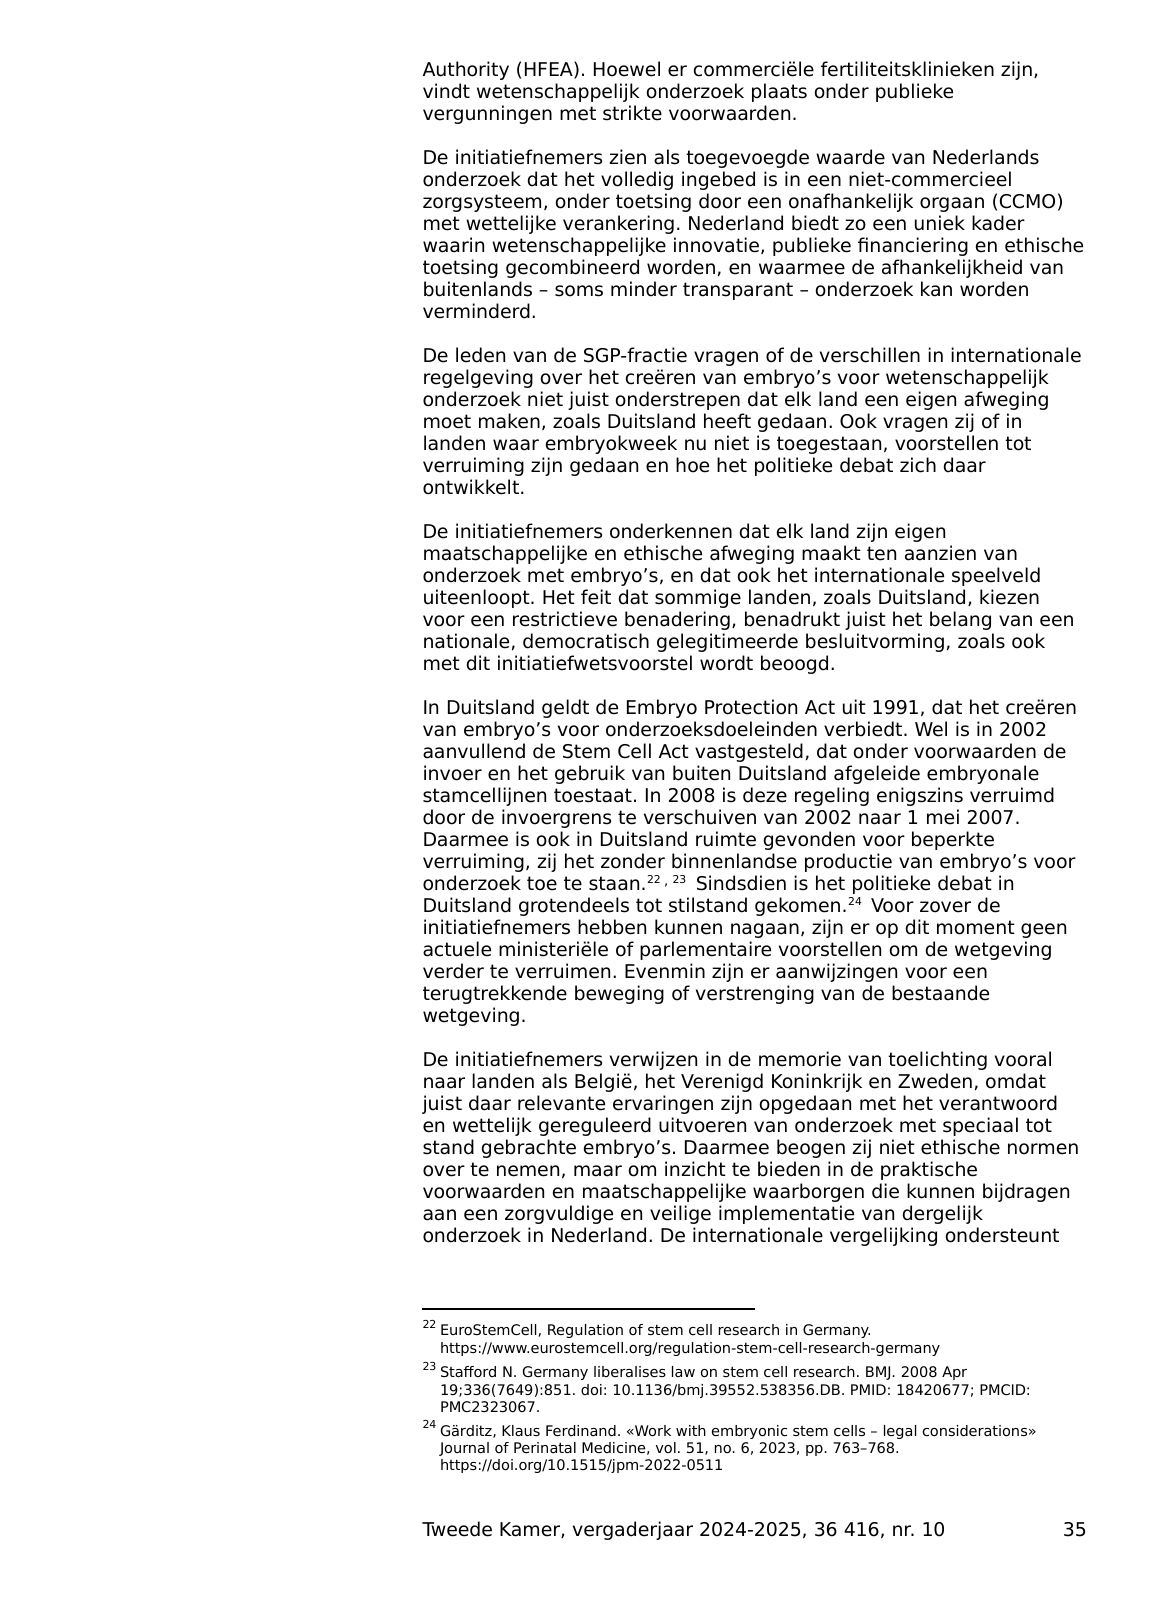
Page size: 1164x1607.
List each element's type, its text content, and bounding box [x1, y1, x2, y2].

text De initiatiefnemers onderkennen dat elk land zijn eigen maatschappelijke en ethische afweging maakt ten aanzien van onderzoek met embryo’s, en dat ook het internationale speelveld uiteenloopt. Het feit dat sommige landen, zoals Duitsland, kiezen voor een restrictieve benadering, benadrukt juist het belang van een nationale, democratisch gelegitimeerde besluitvorming, zoals ook met dit initiatiefwetsvoorstel wordt beoogd. [422, 521, 1087, 675]
text De initiatiefnemers zien als toegevoegde waarde van Nederlands onderzoek dat het volledig ingebed is in een niet-commercieel zorgsysteem, onder toetsing door een onafhankelijk orgaan (CCMO) met wettelijke verankering. Nederland biedt zo een uniek kader waarin wetenschappelijke innovatie, publieke financiering en ethische toetsing gecombineerd worden, en waarmee de afhankelijkheid van buitenlands – soms minder transparant – onderzoek kan worden verminderd. [422, 147, 1087, 323]
text In Duitsland geldt de Embryo Protection Act uit 1991, dat het creëren van embryo’s voor onderzoeksdoeleinden verbiedt. Wel is in 2002 aanvullend de Stem Cell Act vastgesteld, dat onder voorwaarden de invoer en het gebruik van buiten Duitsland afgeleide embryonale stamcellijnen toestaat. In 2008 is deze regeling enigszins verruimd door de invoergrens te verschuiven van 2002 naar 1 mei 2007. Daarmee is ook in Duitsland ruimte gevonden voor beperkte verruiming, zij het zonder binnenlandse productie van embryo’s voor onderzoek toe te staan., Sindsdien is het politieke debat in Duitsland grotendeels tot stilstand gekomen. Voor zover de initiatiefnemers hebben kunnen nagaan, zijn er op dit moment geen actuele ministeriële of parlementaire voorstellen om de wetgeving verder te verruimen. Evenmin zijn er aanwijzingen voor een terugtrekkende beweging of verstrenging van de bestaande wetgeving. [422, 697, 1087, 1027]
text EuroStemCell, Regulation of stem cell research in Germany. https://www.eurostemcell.org/regulation-stem-cell-research-germany [422, 1318, 1087, 1357]
text Authority (HFEA). Hoewel er commerciële fertiliteitsklinieken zijn, vindt wetenschappelijk onderzoek plaats onder publieke vergunningen met strikte voorwaarden. [422, 59, 1087, 125]
text Stafford N. Germany liberalises law on stem cell research. BMJ. 2008 Apr 19;336(7649):851. doi: 10.1136/bmj.39552.538356.DB. PMID: 18420677; PMCID: PMC2323067. [422, 1360, 1087, 1416]
text De leden van de SGP-fractie vragen of de verschillen in internationale regelgeving over het creëren van embryo’s voor wetenschappelijk onderzoek niet juist onderstrepen dat elk land een eigen afweging moet maken, zoals Duitsland heeft gedaan. Ook vragen zij of in landen waar embryokweek nu niet is toegestaan, voorstellen tot verruiming zijn gedaan en hoe het politieke debat zich daar ontwikkelt. [422, 345, 1087, 499]
text Gärditz, Klaus Ferdinand. «Work with embryonic stem cells – legal considerations» Journal of Perinatal Medicine, vol. 51, no. 6, 2023, pp. 763–768. https://doi.org/10.1515/jpm-2022-0511 [422, 1418, 1087, 1474]
text De initiatiefnemers verwijzen in de memorie van toelichting vooral naar landen als België, het Verenigd Koninkrijk en Zweden, omdat juist daar relevante ervaringen zijn opgedaan met het verantwoord en wettelijk gereguleerd uitvoeren van onderzoek met speciaal tot stand gebrachte embryo’s. Daarmee beogen zij niet ethische normen over te nemen, maar om inzicht te bieden in de praktische voorwaarden en maatschappelijke waarborgen die kunnen bijdragen aan een zorgvuldige en veilige implementatie van dergelijk onderzoek in Nederland. De internationale vergelijking ondersteunt [422, 1049, 1087, 1247]
